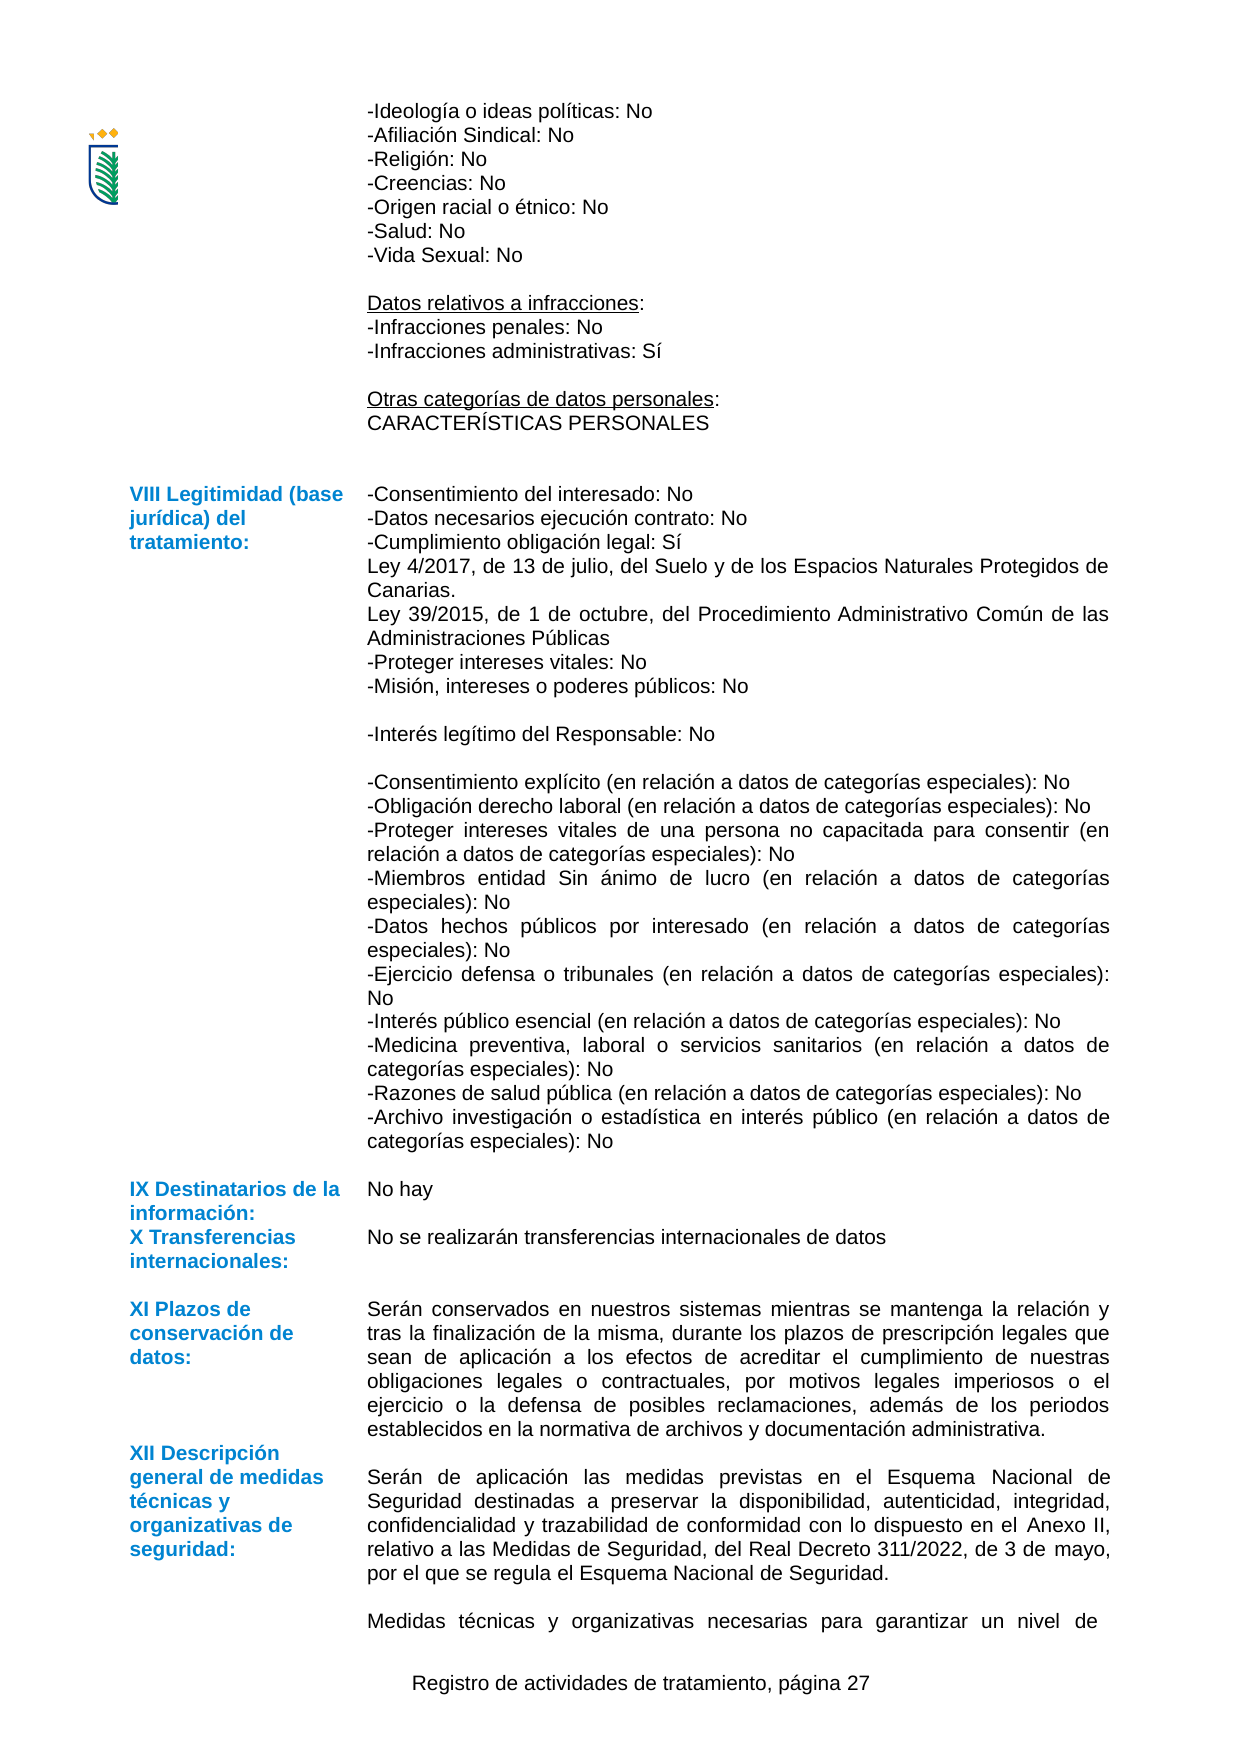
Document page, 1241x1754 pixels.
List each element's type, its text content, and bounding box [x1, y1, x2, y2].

table_cell Serán conservados en nuestros sistemas mientras se mantenga la relación y tras la finalización de la misma, durante los plazos de prescripción legales que sean de aplicación a los efectos de acreditar el cumplimiento de nuestras obligaciones legales o contractuales, por motivos legales imperiosos o el ejercicio o la defensa de posibles reclamaciones, además de los periodos establecidos en la normativa de archivos y documentación administrativa. [356, 1297, 1122, 1441]
table_cell -Ideología o ideas políticas: No -Afiliación Sindical: No -Religión: No -Creencias: No -Origen racial o étnico: No -Salud: No -Vida Sexual: No Datos relativos a infracciones: -Infracciones penales: No -Infracciones administrativas: Sí Otras categorías de datos personales: CARACTERÍSTICAS PERSONALES [356, 99, 1122, 482]
picture [88, 128, 118, 205]
table_cell XI Plazos de conservación de datos: [118, 1297, 356, 1441]
table_cell Serán de aplicación las medidas previstas en el Esquema Nacional de Seguridad destinadas a preservar la disponibilidad, autenticidad, integridad, confidencialidad y trazabilidad de conformidad con lo dispuesto en el Anexo II, relativo a las Medidas de Seguridad, del Real Decreto 311/2022, de 3 de mayo, por el que se regula el Esquema Nacional de Seguridad. Medidas técnicas y organizativas necesarias para garantizar un nivel de [356, 1441, 1122, 1632]
table_cell VIII Legitimidad (base jurídica) del tratamiento: [118, 482, 356, 1177]
table_cell No hay [356, 1177, 1122, 1225]
table_cell -Consentimiento del interesado: No -Datos necesarios ejecución contrato: No -Cumplimiento obligación legal: Sí Ley 4/2017, de 13 de julio, del Suelo y de los Espacios Naturales Protegidos de Canarias. Ley 39/2015, de 1 de octubre, del Procedimiento Administrativo Común de las Administraciones Públicas -Proteger intereses vitales: No -Misión, intereses o poderes públicos: No -Interés legítimo del Responsable: No -Consentimiento explícito (en relación a datos de categorías especiales): No -Obligación derecho laboral (en relación a datos de categorías especiales): No -Proteger intereses vitales de una persona no capacitada para consentir (en relación a datos de categorías especiales): No -Miembros entidad Sin ánimo de lucro (en relación a datos de categorías especiales): No -Datos hechos públicos por interesado (en relación a datos de categorías especiales): No -Ejercicio defensa o tribunales (en relación a datos de categorías especiales): No -Interés público esencial (en relación a datos de categorías especiales): No -Medicina preventiva, laboral o servicios sanitarios (en relación a datos de categorías especiales): No -Razones de salud pública (en relación a datos de categorías especiales): No -Archivo investigación o estadística en interés público (en relación a datos de categorías especiales): No [356, 482, 1122, 1177]
table_cell X Transferencias internacionales: [118, 1225, 356, 1297]
table_cell [118, 99, 356, 482]
table_cell XII Descripción general de medidas técnicas y organizativas de seguridad: [118, 1441, 356, 1632]
table_cell No se realizarán transferencias internacionales de datos [356, 1225, 1122, 1297]
table_cell IX Destinatarios de la información: [118, 1177, 356, 1225]
